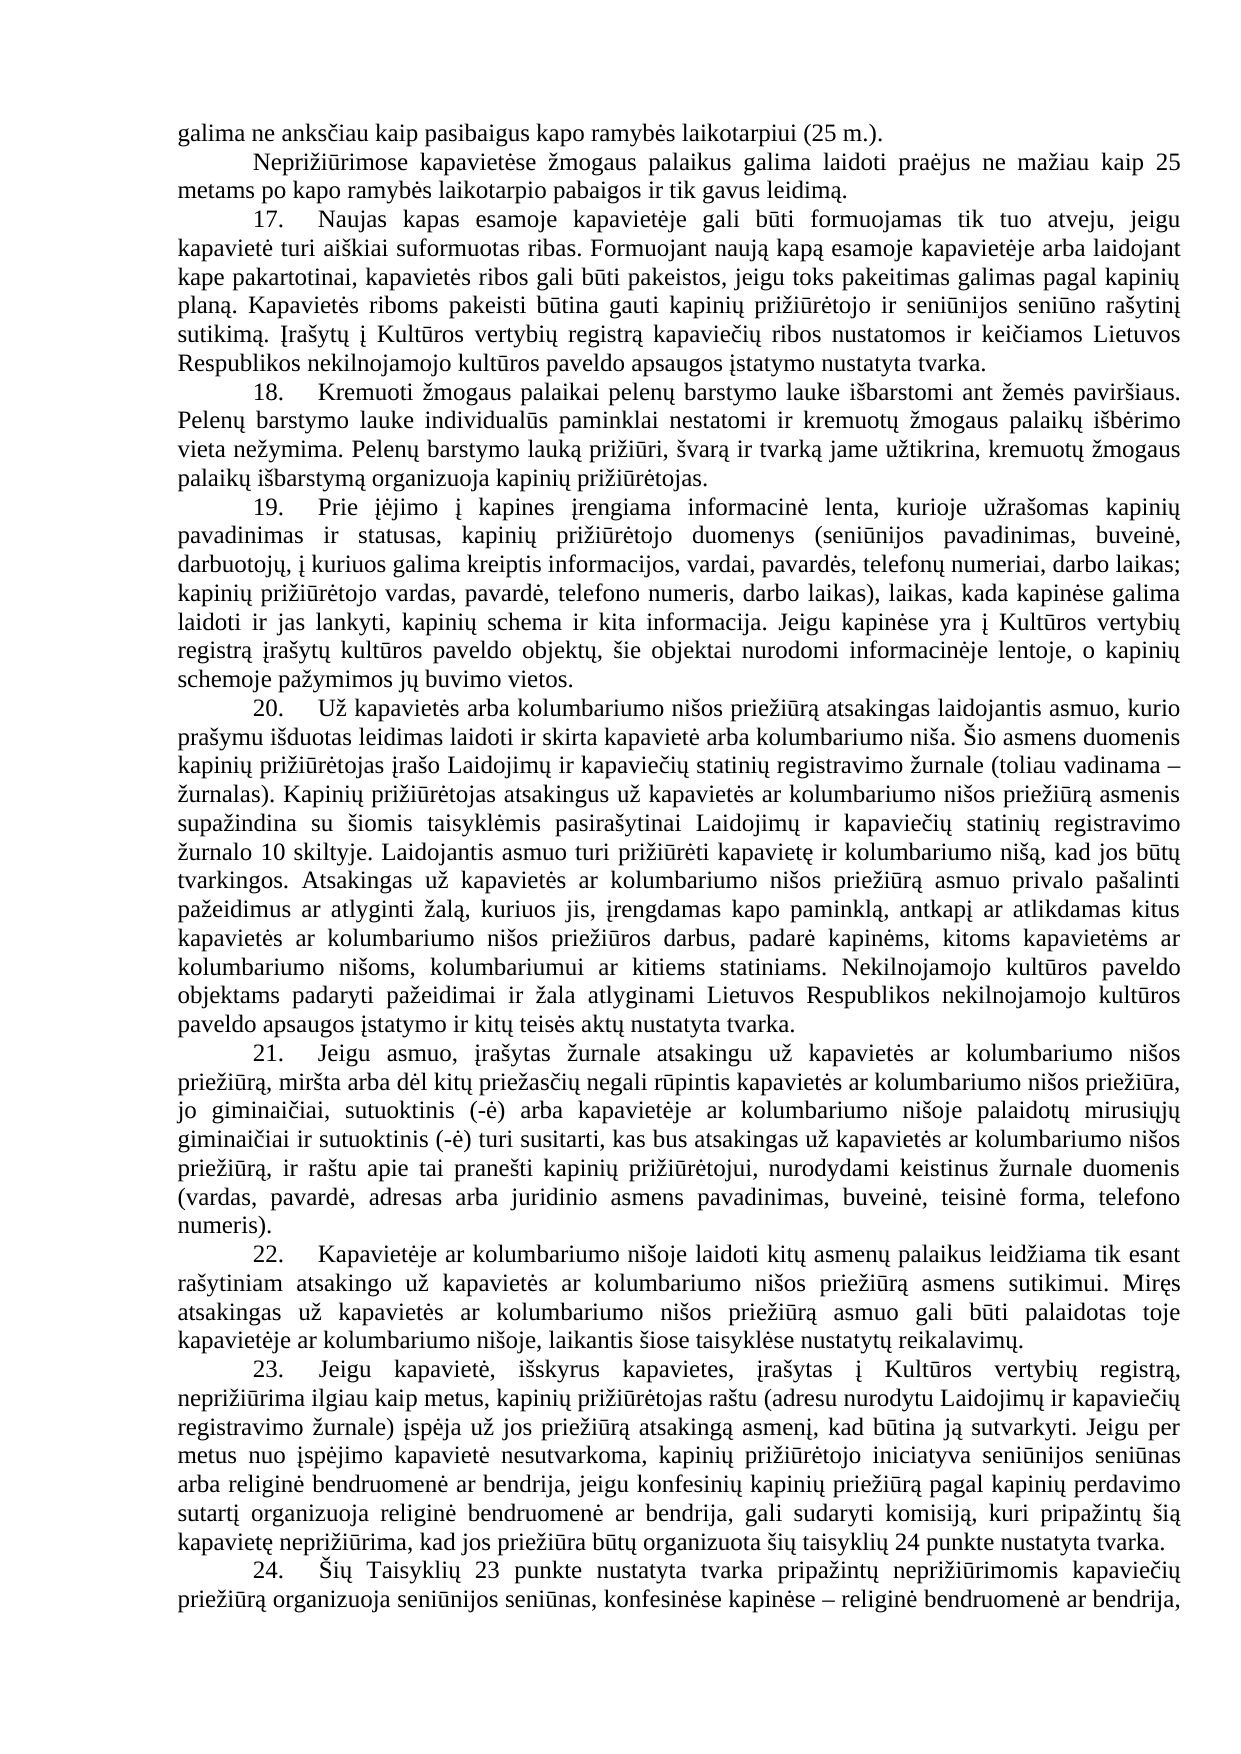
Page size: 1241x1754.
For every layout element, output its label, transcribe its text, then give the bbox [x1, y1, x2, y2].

text 19. Prie įėjimo į kapines įrengiama informacinė lenta, kurioje užrašomas kapinių pavadinimas ir statusas, kapinių prižiūrėtojo duomenys (seniūnijos pavadinimas, buveinė, darbuotojų, į kuriuos galima kreiptis informacijos, vardai, pavardės, telefonų numeriai, darbo laikas; kapinių prižiūrėtojo vardas, pavardė, telefono numeris, darbo laikas), laikas, kada kapinėse galima laidoti ir jas lankyti, kapinių schema ir kita informacija. Jeigu kapinėse yra į Kultūros vertybių registrą įrašytų kultūros paveldo objektų, šie objektai nurodomi informacinėje lentoje, o kapinių schemoje pažymimos jų buvimo vietos. [177, 492, 1181, 693]
text 18. Kremuoti žmogaus palaikai pelenų barstymo lauke išbarstomi ant žemės paviršiaus. Pelenų barstymo lauke individualūs paminklai nestatomi ir kremuotų žmogaus palaikų išbėrimo vieta nežymima. Pelenų barstymo lauką prižiūri, švarą ir tvarką jame užtikrina, kremuotų žmogaus palaikų išbarstymą organizuoja kapinių prižiūrėtojas. [177, 377, 1181, 492]
text 17. Naujas kapas esamoje kapavietėje gali būti formuojamas tik tuo atveju, jeigu kapavietė turi aiškiai suformuotas ribas. Formuojant naują kapą esamoje kapavietėje arba laidojant kape pakartotinai, kapavietės ribos gali būti pakeistos, jeigu toks pakeitimas galimas pagal kapinių planą. Kapavietės riboms pakeisti būtina gauti kapinių prižiūrėtojo ir seniūnijos seniūno rašytinį sutikimą. Įrašytų į Kultūros vertybių registrą kapaviečių ribos nustatomos ir keičiamos Lietuvos Respublikos nekilnojamojo kultūros paveldo apsaugos įstatymo nustatyta tvarka. [177, 204, 1181, 377]
text 24. Šių Taisyklių 23 punkte nustatyta tvarka pripažintų neprižiūrimomis kapaviečių priežiūrą organizuoja seniūnijos seniūnas, konfesinėse kapinėse – religinė bendruomenė ar bendrija, [177, 1556, 1181, 1613]
text galima ne anksčiau kaip pasibaigus kapo ramybės laikotarpiui (25 m.). [177, 118, 1181, 147]
text Neprižiūrimose kapavietėse žmogaus palaikus galima laidoti praėjus ne mažiau kaip 25 metams po kapo ramybės laikotarpio pabaigos ir tik gavus leidimą. [177, 147, 1181, 204]
text 20. Už kapavietės arba kolumbariumo nišos priežiūrą atsakingas laidojantis asmuo, kurio prašymu išduotas leidimas laidoti ir skirta kapavietė arba kolumbariumo niša. Šio asmens duomenis kapinių prižiūrėtojas įrašo Laidojimų ir kapaviečių statinių registravimo žurnale (toliau vadinama – žurnalas). Kapinių prižiūrėtojas atsakingus už kapavietės ar kolumbariumo nišos priežiūrą asmenis supažindina su šiomis taisyklėmis pasirašytinai Laidojimų ir kapaviečių statinių registravimo žurnalo 10 skiltyje. Laidojantis asmuo turi prižiūrėti kapavietę ir kolumbariumo nišą, kad jos būtų tvarkingos. Atsakingas už kapavietės ar kolumbariumo nišos priežiūrą asmuo privalo pašalinti pažeidimus ar atlyginti žalą, kuriuos jis, įrengdamas kapo paminklą, antkapį ar atlikdamas kitus kapavietės ar kolumbariumo nišos priežiūros darbus, padarė kapinėms, kitoms kapavietėms ar kolumbariumo nišoms, kolumbariumui ar kitiems statiniams. Nekilnojamojo kultūros paveldo objektams padaryti pažeidimai ir žala atlyginami Lietuvos Respublikos nekilnojamojo kultūros paveldo apsaugos įstatymo ir kitų teisės aktų nustatyta tvarka. [177, 693, 1181, 1038]
text 21. Jeigu asmuo, įrašytas žurnale atsakingu už kapavietės ar kolumbariumo nišos priežiūrą, miršta arba dėl kitų priežasčių negali rūpintis kapavietės ar kolumbariumo nišos priežiūra, jo giminaičiai, sutuoktinis (-ė) arba kapavietėje ar kolumbariumo nišoje palaidotų mirusiųjų giminaičiai ir sutuoktinis (-ė) turi susitarti, kas bus atsakingas už kapavietės ar kolumbariumo nišos priežiūrą, ir raštu apie tai pranešti kapinių prižiūrėtojui, nurodydami keistinus žurnale duomenis (vardas, pavardė, adresas arba juridinio asmens pavadinimas, buveinė, teisinė forma, telefono numeris). [177, 1038, 1181, 1239]
text 22. Kapavietėje ar kolumbariumo nišoje laidoti kitų asmenų palaikus leidžiama tik esant rašytiniam atsakingo už kapavietės ar kolumbariumo nišos priežiūrą asmens sutikimui. Miręs atsakingas už kapavietės ar kolumbariumo nišos priežiūrą asmuo gali būti palaidotas toje kapavietėje ar kolumbariumo nišoje, laikantis šiose taisyklėse nustatytų reikalavimų. [177, 1239, 1181, 1354]
text 23. Jeigu kapavietė, išskyrus kapavietes, įrašytas į Kultūros vertybių registrą, neprižiūrima ilgiau kaip metus, kapinių prižiūrėtojas raštu (adresu nurodytu Laidojimų ir kapaviečių registravimo žurnale) įspėja už jos priežiūrą atsakingą asmenį, kad būtina ją sutvarkyti. Jeigu per metus nuo įspėjimo kapavietė nesutvarkoma, kapinių prižiūrėtojo iniciatyva seniūnijos seniūnas arba religinė bendruomenė ar bendrija, jeigu konfesinių kapinių priežiūrą pagal kapinių perdavimo sutartį organizuoja religinė bendruomenė ar bendrija, gali sudaryti komisiją, kuri pripažintų šią kapavietę neprižiūrima, kad jos priežiūra būtų organizuota šių taisyklių 24 punkte nustatyta tvarka. [177, 1354, 1181, 1556]
